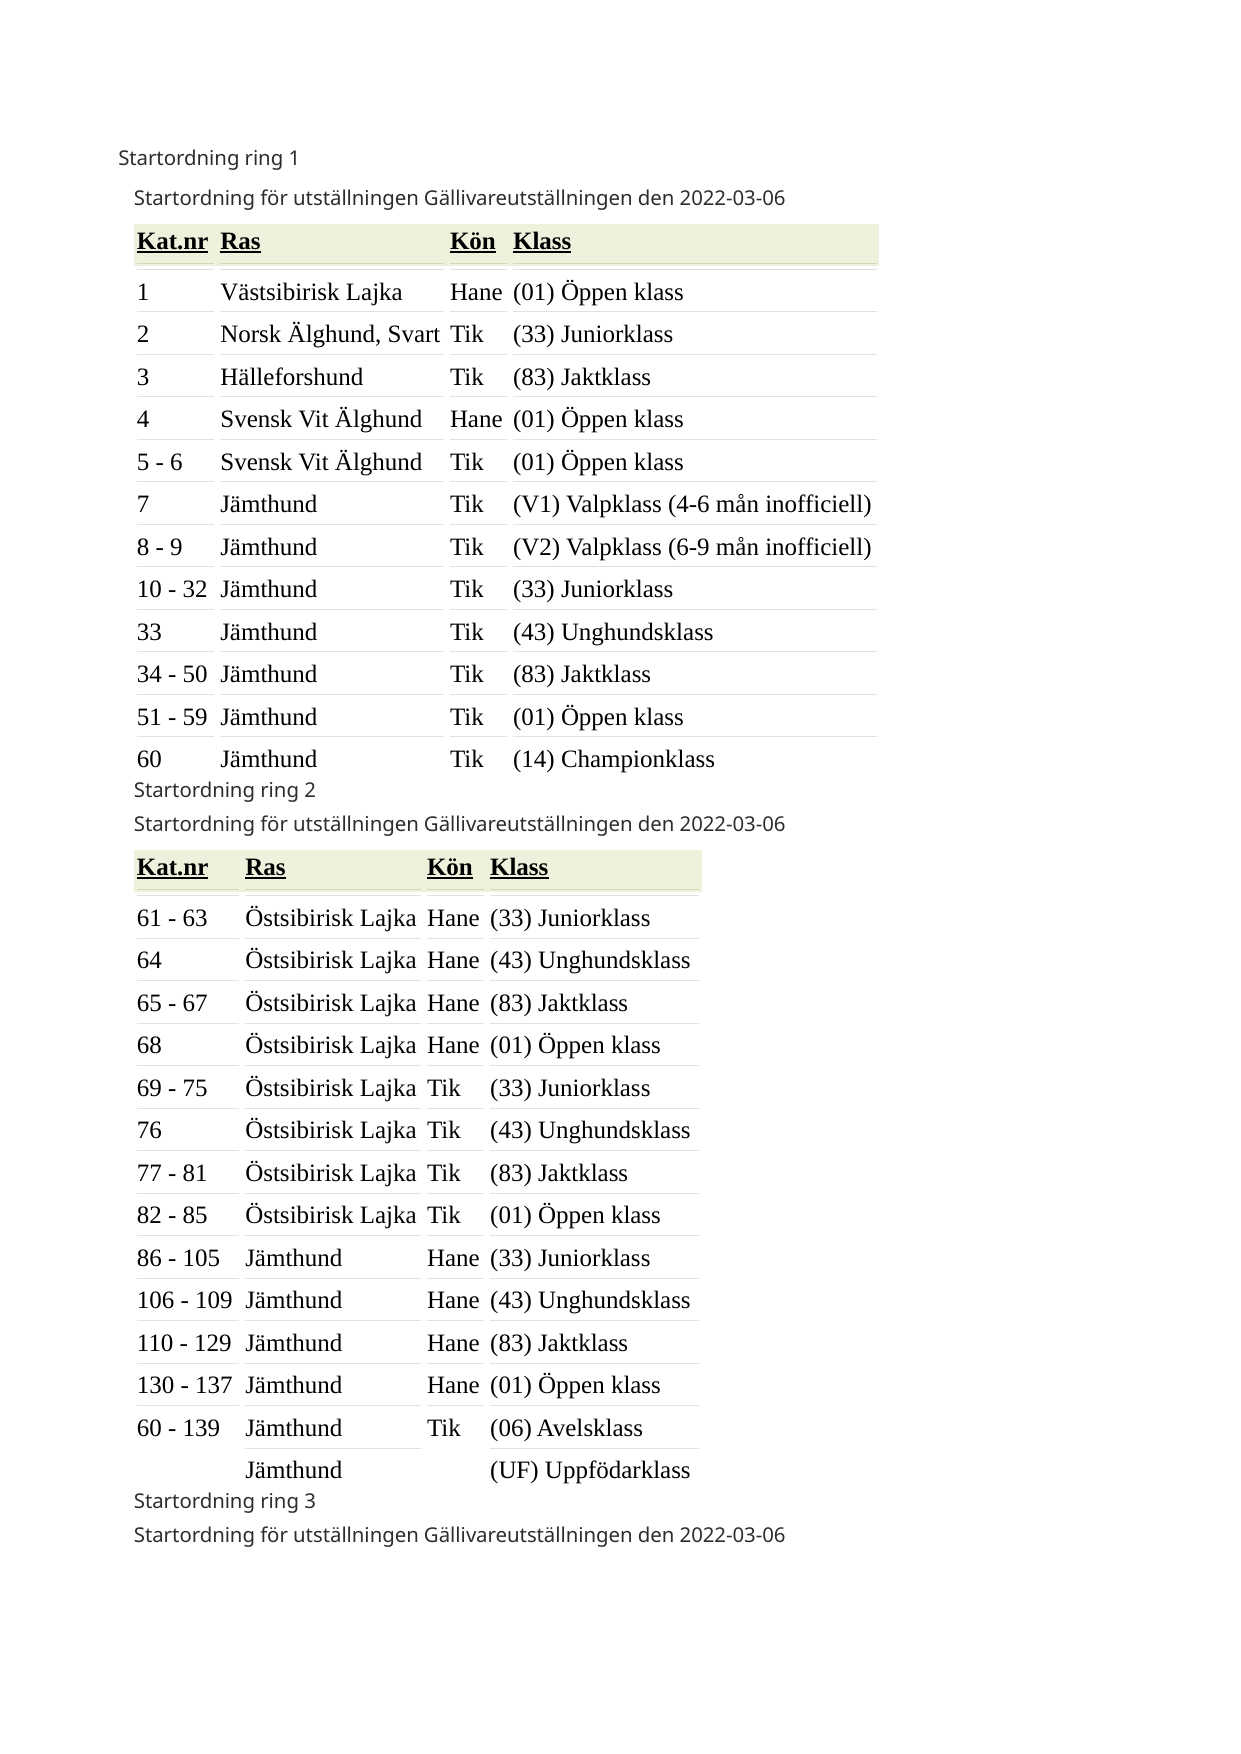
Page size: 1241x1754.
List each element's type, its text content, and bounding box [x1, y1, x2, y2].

table_cell Tik [447, 564, 510, 606]
table_cell (14) Championklass [510, 734, 879, 776]
table_cell Tik [447, 351, 510, 393]
table_cell (43) Unghundsklass [487, 1105, 702, 1147]
table_cell (83) Jaktklass [510, 649, 879, 691]
table_cell (43) Unghundsklass [487, 935, 702, 977]
table_cell 1 [134, 266, 217, 308]
text Startordning för utställningen Gällivareutställningen den 2022-03-06 [134, 1520, 1106, 1548]
table_cell 64 [134, 935, 242, 977]
table_cell 82 - 85 [134, 1190, 242, 1232]
table_header Kat.nr [134, 224, 217, 266]
table_cell Norsk Älghund, Svart [217, 309, 447, 351]
table_header Ras [217, 224, 447, 266]
subtitle Startordning ring 2 [134, 776, 1106, 804]
table_cell 4 [134, 394, 217, 436]
table_cell 77 - 81 [134, 1147, 242, 1189]
table_cell 60 - 139 [134, 1402, 242, 1444]
table_cell Jämthund [242, 1275, 424, 1317]
table_cell (33) Juniorklass [510, 309, 879, 351]
table_cell Hane [447, 266, 510, 308]
table_cell (01) Öppen klass [487, 1190, 702, 1232]
table_cell Tik [424, 1147, 487, 1189]
table_cell Tik [424, 1190, 487, 1232]
table_header Kat.nr [134, 850, 242, 892]
table_cell (83) Jaktklass [487, 977, 702, 1019]
table_cell Jämthund [242, 1317, 424, 1359]
table_cell 76 [134, 1105, 242, 1147]
table_cell (06) Avelsklass [487, 1402, 702, 1444]
table_cell Jämthund [217, 649, 447, 691]
text Startordning för utställningen Gällivareutställningen den 2022-03-06 [134, 809, 1106, 837]
table_cell Östsibirisk Lajka [242, 1190, 424, 1232]
table_cell Tik [424, 1105, 487, 1147]
table_header Ras [242, 850, 424, 892]
table_cell Tik [447, 649, 510, 691]
table_cell (01) Öppen klass [510, 394, 879, 436]
subtitle Startordning ring 1 [118, 143, 1122, 171]
table_cell Jämthund [217, 606, 447, 648]
table_cell Tik [447, 436, 510, 478]
table_cell (83) Jaktklass [487, 1317, 702, 1359]
table_cell 34 - 50 [134, 649, 217, 691]
table_cell [424, 1445, 487, 1487]
table_cell 51 - 59 [134, 691, 217, 733]
table_cell Östsibirisk Lajka [242, 1105, 424, 1147]
subtitle Startordning ring 3 [134, 1487, 1106, 1515]
table_header Kön [424, 850, 487, 892]
table_cell 110 - 129 [134, 1317, 242, 1359]
table_cell Tik [424, 1402, 487, 1444]
text Startordning för utställningen Gällivareutställningen den 2022-03-06 [134, 183, 1106, 211]
table_cell (01) Öppen klass [510, 436, 879, 478]
table_cell Hälleforshund [217, 351, 447, 393]
table_header Kön [447, 224, 510, 266]
table_cell Hane [424, 1317, 487, 1359]
table_cell (33) Juniorklass [487, 1062, 702, 1104]
table_cell Östsibirisk Lajka [242, 977, 424, 1019]
table_cell Jämthund [242, 1360, 424, 1402]
table_cell 10 - 32 [134, 564, 217, 606]
table_cell [134, 1445, 242, 1487]
table_cell Tik [424, 1062, 487, 1104]
table_cell Jämthund [217, 734, 447, 776]
table_cell Östsibirisk Lajka [242, 1062, 424, 1104]
table_cell Jämthund [242, 1232, 424, 1274]
table_cell Tik [447, 691, 510, 733]
table_cell Tik [447, 521, 510, 563]
table_cell 69 - 75 [134, 1062, 242, 1104]
table_cell 130 - 137 [134, 1360, 242, 1402]
table_cell Hane [424, 892, 487, 934]
table_cell (01) Öppen klass [487, 1020, 702, 1062]
table_cell Hane [447, 394, 510, 436]
table_cell 3 [134, 351, 217, 393]
table_cell (01) Öppen klass [510, 266, 879, 308]
table_cell Hane [424, 1275, 487, 1317]
table_cell (01) Öppen klass [487, 1360, 702, 1402]
table_cell Jämthund [242, 1402, 424, 1444]
table_cell (43) Unghundsklass [487, 1275, 702, 1317]
table_cell Hane [424, 935, 487, 977]
table_cell Östsibirisk Lajka [242, 935, 424, 977]
table_cell Jämthund [217, 691, 447, 733]
table_cell (83) Jaktklass [487, 1147, 702, 1189]
table_cell Hane [424, 977, 487, 1019]
table_cell Hane [424, 1020, 487, 1062]
table_cell (33) Juniorklass [487, 1232, 702, 1274]
table_cell (43) Unghundsklass [510, 606, 879, 648]
table_cell Tik [447, 309, 510, 351]
table_header Klass [510, 224, 879, 266]
table_cell 5 - 6 [134, 436, 217, 478]
table_cell 86 - 105 [134, 1232, 242, 1274]
table_cell (33) Juniorklass [510, 564, 879, 606]
table_cell Jämthund [217, 479, 447, 521]
table_cell 2 [134, 309, 217, 351]
table_cell Svensk Vit Älghund [217, 436, 447, 478]
table_cell (V2) Valpklass (6-9 mån inofficiell) [510, 521, 879, 563]
table_cell Östsibirisk Lajka [242, 1147, 424, 1189]
table_cell Jämthund [217, 564, 447, 606]
table_cell 60 [134, 734, 217, 776]
table_cell Svensk Vit Älghund [217, 394, 447, 436]
table_cell Jämthund [217, 521, 447, 563]
table_cell Hane [424, 1360, 487, 1402]
table_cell Västsibirisk Lajka [217, 266, 447, 308]
table_cell (V1) Valpklass (4-6 mån inofficiell) [510, 479, 879, 521]
table_cell 65 - 67 [134, 977, 242, 1019]
table_cell Tik [447, 479, 510, 521]
table_cell 61 - 63 [134, 892, 242, 934]
table_cell (83) Jaktklass [510, 351, 879, 393]
table_cell Östsibirisk Lajka [242, 892, 424, 934]
table_cell Tik [447, 606, 510, 648]
table_cell (01) Öppen klass [510, 691, 879, 733]
table_cell Tik [447, 734, 510, 776]
table_cell 106 - 109 [134, 1275, 242, 1317]
table_cell Östsibirisk Lajka [242, 1020, 424, 1062]
table_cell (UF) Uppfödarklass [487, 1445, 702, 1487]
table_cell (33) Juniorklass [487, 892, 702, 934]
table_header Klass [487, 850, 702, 892]
table_cell 68 [134, 1020, 242, 1062]
table_cell 7 [134, 479, 217, 521]
table_cell 8 - 9 [134, 521, 217, 563]
table_cell Jämthund [242, 1445, 424, 1487]
table_cell 33 [134, 606, 217, 648]
table_cell Hane [424, 1232, 487, 1274]
